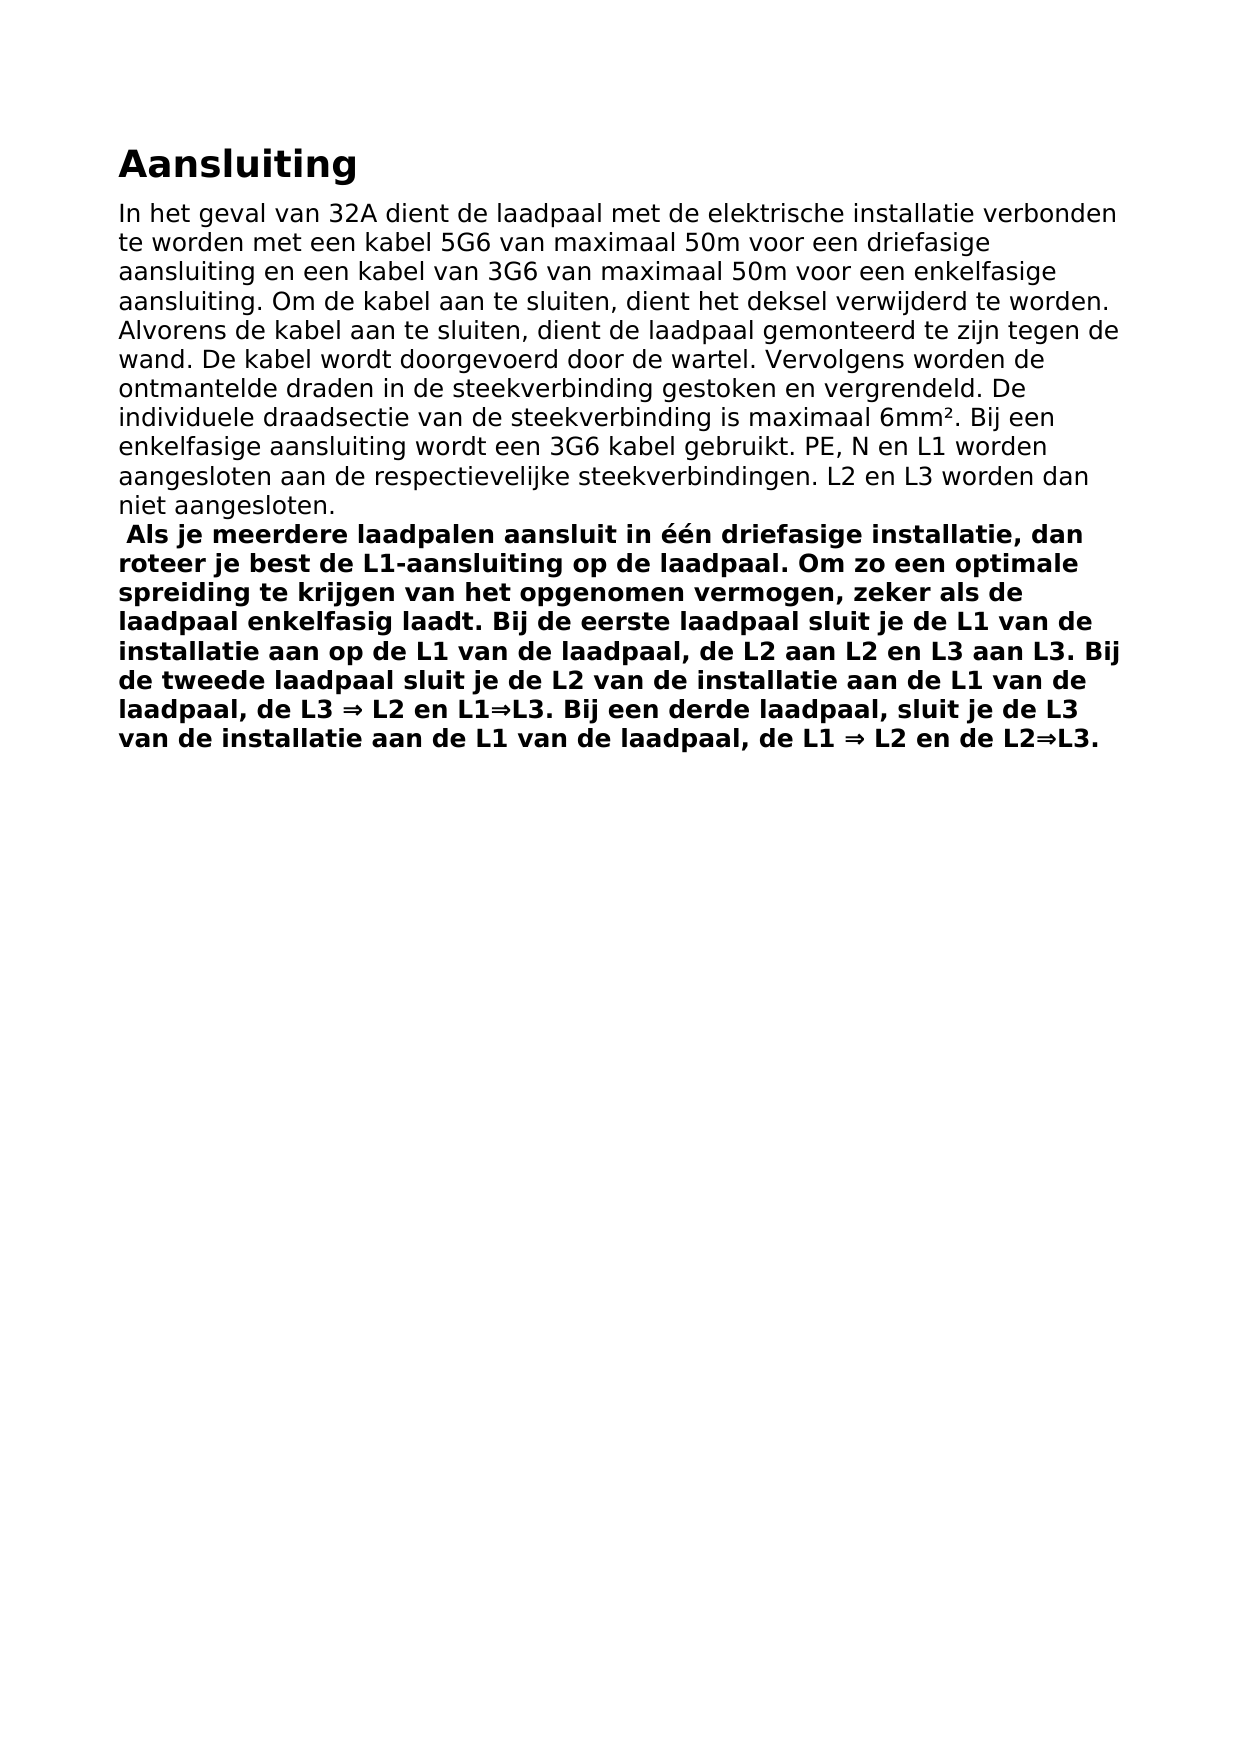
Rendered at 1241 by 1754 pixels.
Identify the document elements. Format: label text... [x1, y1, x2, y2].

text In het geval van 32A dient de laadpaal met de elektrische installatie verbonden te worden met een kabel 5G6 van maximaal 50m voor een driefasige aansluiting en een kabel van 3G6 van maximaal 50m voor een enkelfasige aansluiting. Om de kabel aan te sluiten, dient het deksel verwijderd te worden. Alvorens de kabel aan te sluiten, dient de laadpaal gemonteerd te zijn tegen de wand. De kabel wordt doorgevoerd door de wartel. Vervolgens worden de ontmantelde draden in de steekverbinding gestoken en vergrendeld. De individuele draadsectie van de steekverbinding is maximaal 6mm². Bij een enkelfasige aansluiting wordt een 3G6 kabel gebruikt. PE, N en L1 worden aangesloten aan de respectievelijke steekverbindingen. L2 en L3 worden dan niet aangesloten. Als je meerdere laadpalen aansluit in één driefasige installatie, dan roteer je best de L1-aansluiting op de laadpaal. Om zo een optimale spreiding te krijgen van het opgenomen vermogen, zeker als de laadpaal enkelfasig laadt. Bij de eerste laadpaal sluit je de L1 van de installatie aan op de L1 van de laadpaal, de L2 aan L2 en L3 aan L3. Bij de tweede laadpaal sluit je de L2 van de installatie aan de L1 van de laadpaal, de L3 ⇒ L2 en L1⇒L3. Bij een derde laadpaal, sluit je de L3 van de installatie aan de L1 van de laadpaal, de L1 ⇒ L2 en de L2⇒L3. [118, 199, 1122, 753]
subtitle Aansluiting [118, 143, 1122, 187]
